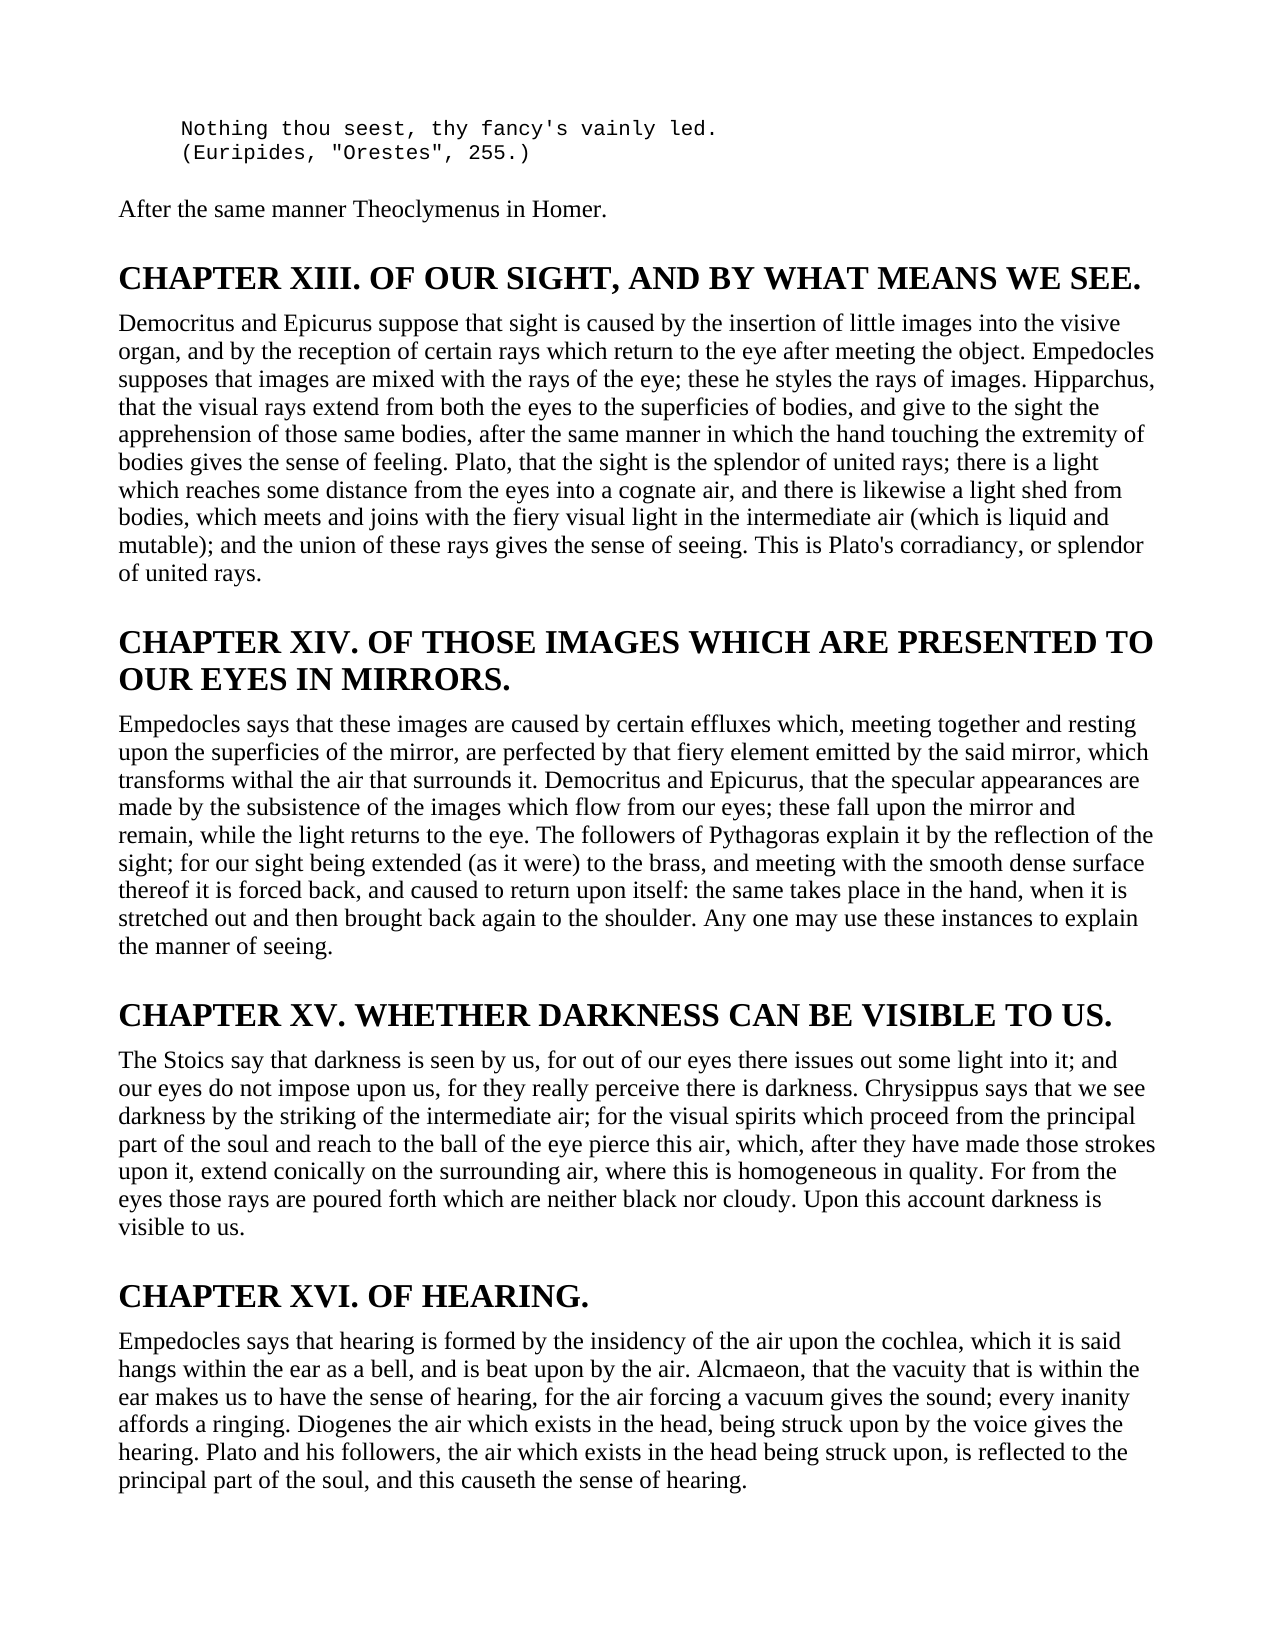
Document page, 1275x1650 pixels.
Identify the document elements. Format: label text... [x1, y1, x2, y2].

text Empedocles says that hearing is formed by the insidency of the air upon the cochlea, which it is said hangs within the ear as a bell, and is beat upon by the air. Alcmaeon, that the vacuity that is within the ear makes us to have the sense of hearing, for the air forcing a vacuum gives the sound; every inanity affords a ringing. Diogenes the air which exists in the head, being struck upon by the voice gives the hearing. Plato and his followers, the air which exists in the head being struck upon, is reflected to the principal part of the soul, and this causeth the sense of hearing. [118, 1327, 1157, 1494]
text After the same manner Theoclymenus in Homer. [118, 195, 1157, 223]
subtitle CHAPTER XIII. OF OUR SIGHT, AND BY WHAT MEANS WE SEE. [118, 260, 1157, 297]
subtitle CHAPTER XIV. OF THOSE IMAGES WHICH ARE PRESENTED TO OUR EYES IN MIRRORS. [118, 624, 1157, 698]
text Democritus and Epicurus suppose that sight is caused by the insertion of little images into the visive organ, and by the reception of certain rays which return to the eye after meeting the object. Empedocles supposes that images are mixed with the rays of the eye; these he styles the rays of images. Hipparchus, that the visual rays extend from both the eyes to the superficies of bodies, and give to the sight the apprehension of those same bodies, after the same manner in which the hand touching the extremity of bodies gives the sense of feeling. Plato, that the sight is the splendor of united rays; there is a light which reaches some distance from the eyes into a cognate air, and there is likewise a light shed from bodies, which meets and joins with the fiery visual light in the intermediate air (which is liquid and mutable); and the union of these rays gives the sense of seeing. This is Plato's corradiancy, or splendor of united rays. [118, 309, 1157, 587]
subtitle CHAPTER XVI. OF HEARING. [118, 1278, 1157, 1315]
text (Euripides, "Orestes", 255.) [118, 142, 1157, 165]
subtitle CHAPTER XV. WHETHER DARKNESS CAN BE VISIBLE TO US. [118, 997, 1157, 1034]
text The Stoics say that darkness is seen by us, for out of our eyes there issues out some light into it; and our eyes do not impose upon us, for they really perceive there is darkness. Chrysippus says that we see darkness by the striking of the intermediate air; for the visual spirits which proceed from the principal part of the soul and reach to the ball of the eye pierce this air, which, after they have made those strokes upon it, extend conically on the surrounding air, where this is homogeneous in quality. For from the eyes those rays are poured forth which are neither black nor cloudy. Upon this account darkness is visible to us. [118, 1047, 1157, 1241]
text Nothing thou seest, thy fancy's vainly led. [118, 118, 1157, 142]
text Empedocles says that these images are caused by certain effluxes which, meeting together and resting upon the superficies of the mirror, are perfected by that fiery element emitted by the said mirror, which transforms withal the air that surrounds it. Democritus and Epicurus, that the specular appearances are made by the subsistence of the images which flow from our eyes; these fall upon the mirror and remain, while the light returns to the eye. The followers of Pythagoras explain it by the reflection of the sight; for our sight being extended (as it were) to the brass, and meeting with the smooth dense surface thereof it is forced back, and caused to return upon itself: the same takes place in the hand, when it is stretched out and then brought back again to the shoulder. Any one may use these instances to explain the manner of seeing. [118, 710, 1157, 960]
